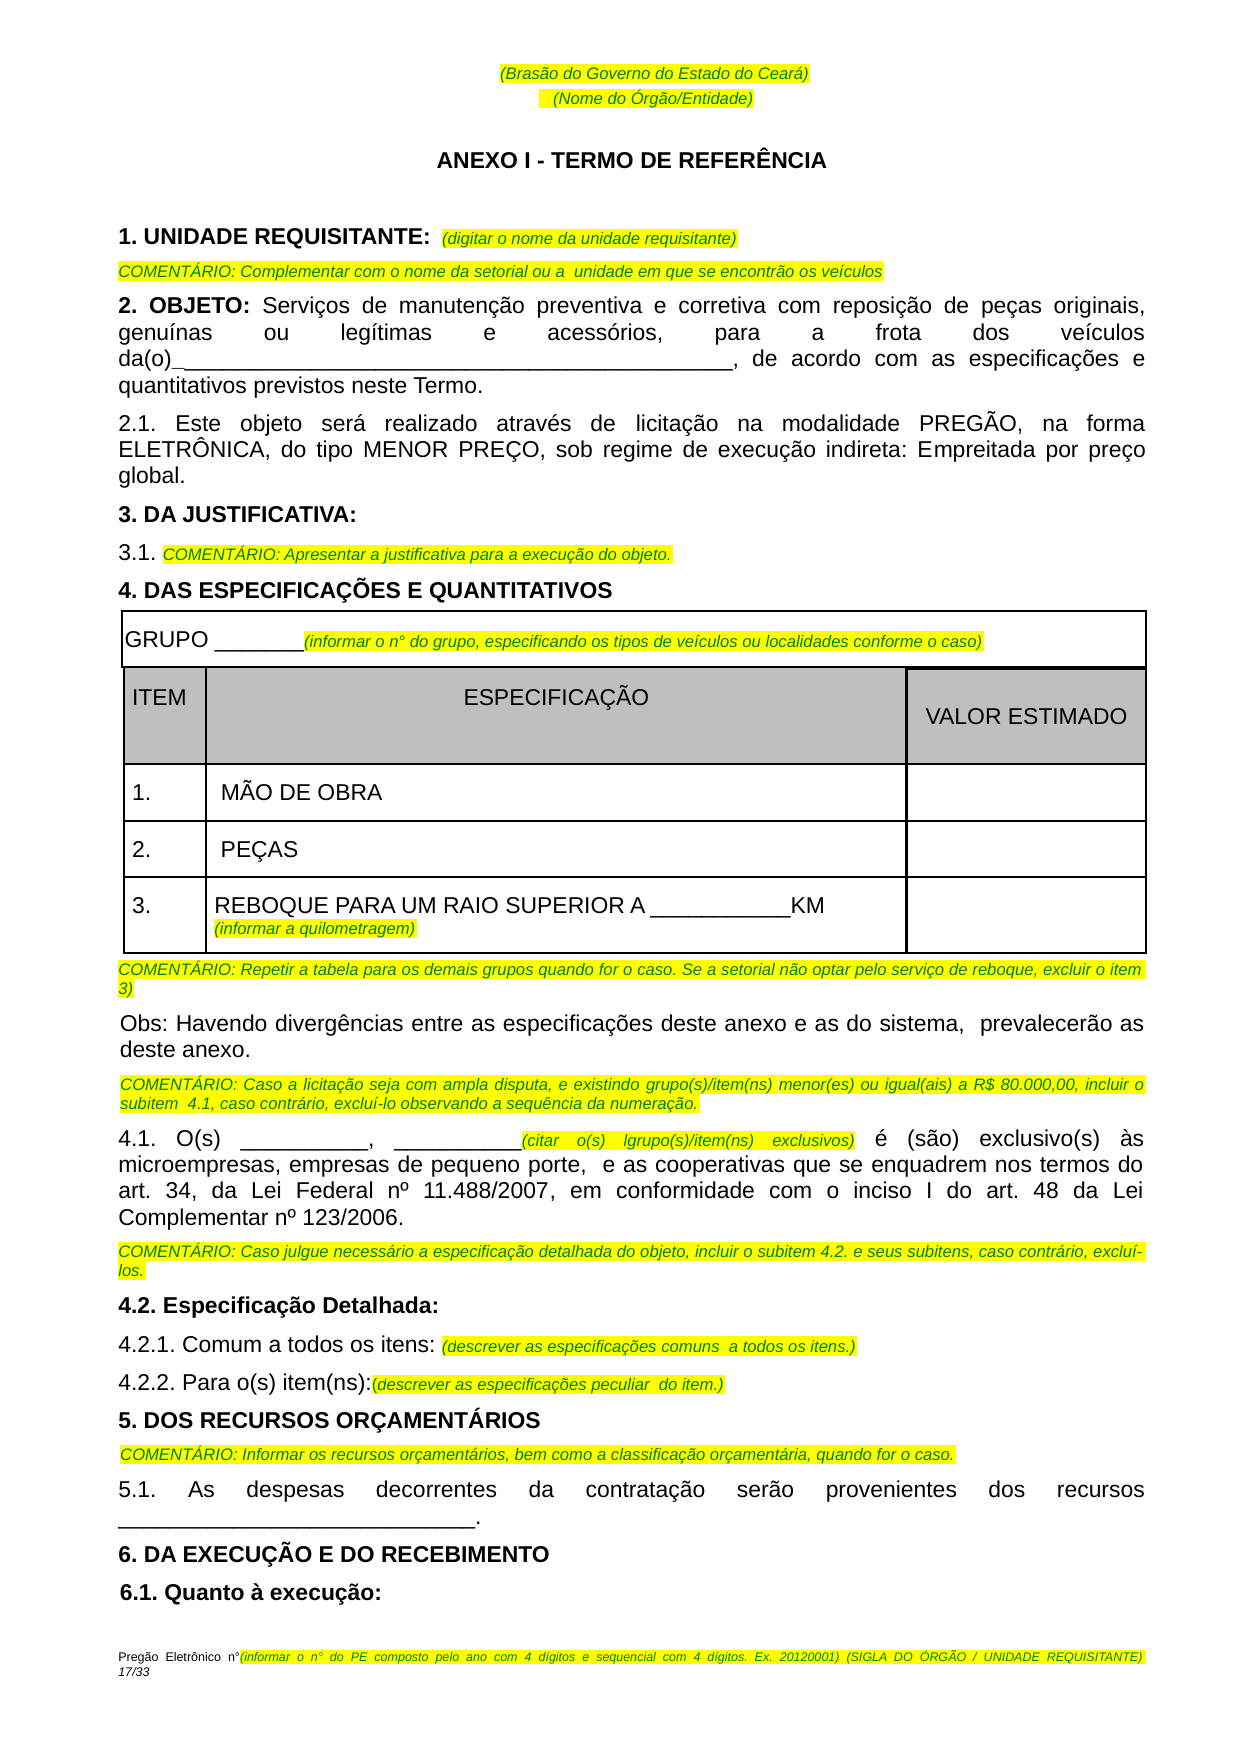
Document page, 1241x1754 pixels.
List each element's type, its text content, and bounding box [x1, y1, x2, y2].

text 3.1. COMENTÁRIO: Apresentar a justificativa para a execução do objeto. [118, 539, 1146, 565]
table_header ITEM [125, 668, 205, 763]
text 3. DA JUSTIFICATIVA: [118, 501, 1146, 527]
table_cell 3. [125, 878, 205, 952]
table_header VALOR ESTIMADO [908, 670, 1145, 763]
table_cell PEÇAS [207, 822, 905, 876]
table_header ESPECIFICAÇÃO [207, 668, 905, 763]
text COMENTÁRIO: Repetir a tabela para os demais grupos quando for o caso. Se a setorial não optar pelo serviço de reboque, excluir o item 3) [118, 960, 1146, 998]
text 6.1. Quanto à execução: [119, 1579, 1146, 1605]
table_cell 2. [125, 822, 205, 876]
table_cell REBOQUE PARA UM RAIO SUPERIOR A ___________KM (informar a quilometragem) [207, 878, 905, 952]
text COMENTÁRIO: Caso julgue necessário a especificação detalhada do objeto, incluir o subitem 4.2. e seus subitens, caso contrário, excluí-los. [118, 1242, 1146, 1280]
table_header GRUPO _______(informar o n° do grupo, especificando os tipos de veículos ou localidades conforme o caso) [123, 612, 1145, 666]
table_cell MÃO DE OBRA [207, 765, 905, 819]
text 4. DAS ESPECIFICAÇÕES E QUANTITATIVOS [118, 577, 1146, 603]
text 2.1. Este objeto será realizado através de licitação na modalidade PREGÃO, na forma ELETRÔNICA, do tipo MENOR PREÇO, sob regime de execução indireta: Empreitada por preço global. [118, 410, 1146, 489]
text 4.2.2. Para o(s) item(ns):(descrever as especificações peculiar do item.) [118, 1369, 1146, 1395]
text 5. DOS RECURSOS ORÇAMENTÁRIOS [118, 1407, 1146, 1433]
text COMENTÁRIO: Complementar com o nome da setorial ou a unidade em que se encontrão os veículos [118, 261, 1146, 281]
text 4.1. O(s) __________, __________(citar o(s) lgrupo(s)/item(ns) exclusivos) é (são) exclusivo(s) às microempresas, empresas de pequeno porte, e as cooperativas que se enquadrem nos termos do art. 34, da Lei Federal nº 11.488/2007, em conformidade com o inciso I do art. 48 da Lei Complementar nº 123/2006. [118, 1125, 1144, 1230]
text 4.2.1. Comum a todos os itens: (descrever as especificações comuns a todos os itens.) [118, 1331, 1146, 1357]
table_cell 1. [125, 765, 205, 819]
table_cell [908, 822, 1145, 876]
text ANEXO I - TERMO DE REFERÊNCIA [118, 147, 1146, 173]
text 2. OBJETO: Serviços de manutenção preventiva e corretiva com reposição de peças originais, genuínas ou legítimas e acessórios, para a frota dos veículos da(o)____________________________________________, de acordo com as especificações e quantitativos previstos neste Termo. [118, 292, 1146, 398]
text 1. UNIDADE REQUISITANTE: (digitar o nome da unidade requisitante) [118, 223, 1146, 249]
text COMENTÁRIO: Informar os recursos orçamentários, bem como a classificação orçamentária, quando for o caso. [120, 1445, 1146, 1464]
text Obs: Havendo divergências entre as especificações deste anexo e as do sistema, prevalecerão as deste anexo. [119, 1010, 1146, 1063]
text 5.1. As despesas decorrentes da contratação serão provenientes dos recursos ____________________________. [118, 1476, 1146, 1529]
text 6. DA EXECUÇÃO E DO RECEBIMENTO [118, 1541, 1146, 1567]
table_cell [908, 765, 1145, 819]
text COMENTÁRIO: Caso a licitação seja com ampla disputa, e existindo grupo(s)/item(ns) menor(es) ou igual(ais) a R$ 80.000,00, incluir o subitem 4.1, caso contrário, excluí-lo observando a sequência da numeração. [120, 1074, 1146, 1113]
table_cell [908, 878, 1145, 952]
text 4.2. Especificação Detalhada: [118, 1292, 1146, 1319]
